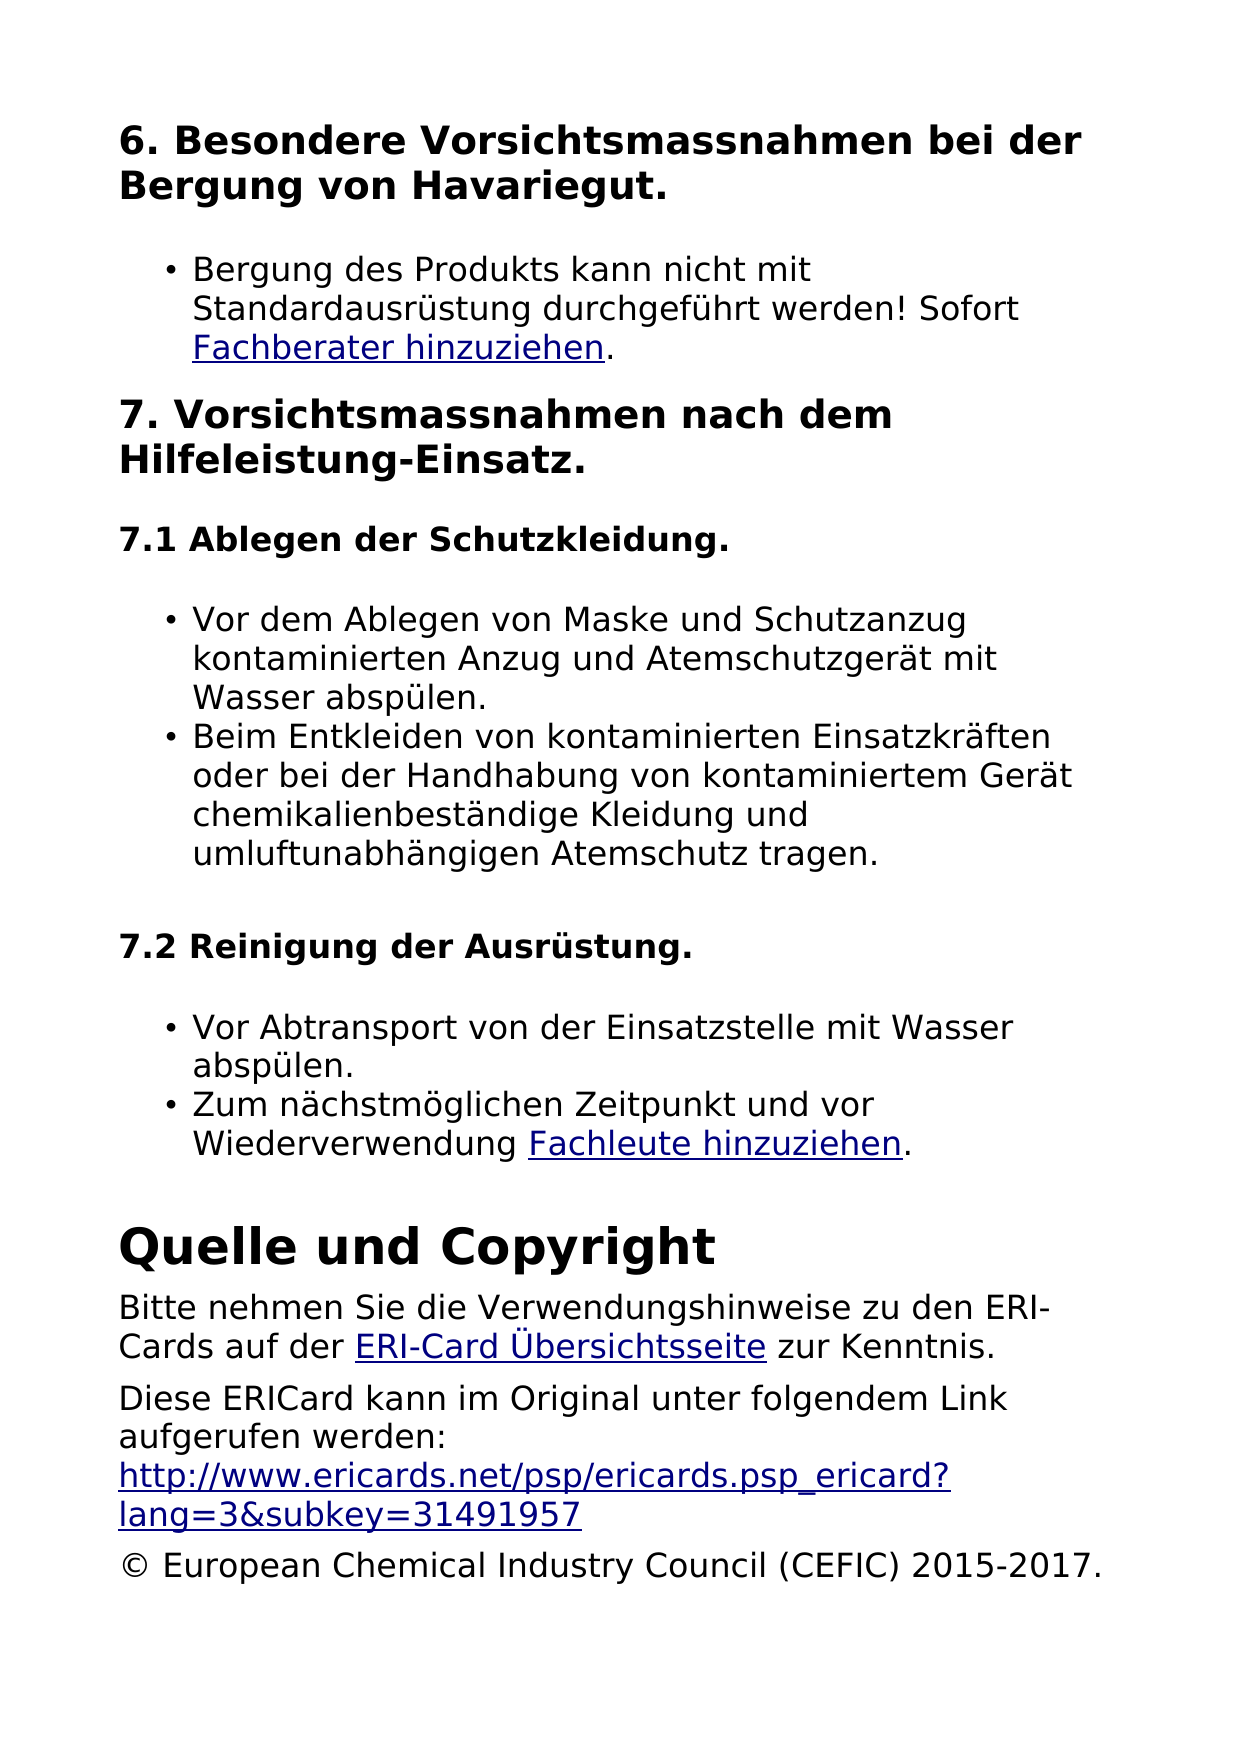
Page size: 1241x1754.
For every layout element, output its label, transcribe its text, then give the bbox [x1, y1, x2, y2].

list Vor Abtransport von der Einsatzstelle mit Wasser abspülen. [177, 1008, 1122, 1086]
subtitle 6. Besondere Vorsichtsmassnahmen bei der Bergung von Havariegut. [118, 118, 1122, 208]
text Diese ERICard kann im Original unter folgendem Link aufgerufen werden: http://www.ericards.net/psp/ericards.psp_ericard?lang=3&subkey=31491957 [118, 1379, 1122, 1534]
subtitle Quelle und Copyright [118, 1218, 1122, 1276]
list Zum nächstmöglichen Zeitpunkt und vor Wiederverwendung Fachleute hinzuziehen. [177, 1086, 1122, 1163]
list Bergung des Produkts kann nicht mit Standardausrüstung durchgeführt werden! Sofort Fachberater hinzuziehen. [177, 251, 1122, 367]
list Vor dem Ablegen von Maske und Schutzanzug kontaminierten Anzug und Atemschutzgerät mit Wasser abspülen. [177, 601, 1122, 717]
text Bitte nehmen Sie die Verwendungshinweise zu den ERI-Cards auf der ERI-Card Übersichtsseite zur Kenntnis. [118, 1289, 1122, 1366]
list Beim Entkleiden von kontaminierten Einsatzkräften oder bei der Handhabung von kontaminiertem Gerät chemikalienbeständige Kleidung und umluftunabhängigen Atemschutz tragen. [177, 717, 1122, 873]
subtitle 7.1 Ablegen der Schutzkleidung. [118, 520, 1122, 559]
subtitle 7.2 Reinigung der Ausrüstung. [118, 927, 1122, 966]
subtitle 7. Vorsichtsmassnahmen nach dem Hilfeleistung-Einsatz. [118, 392, 1122, 482]
text © European Chemical Industry Council (CEFIC) 2015-2017. [118, 1547, 1122, 1586]
